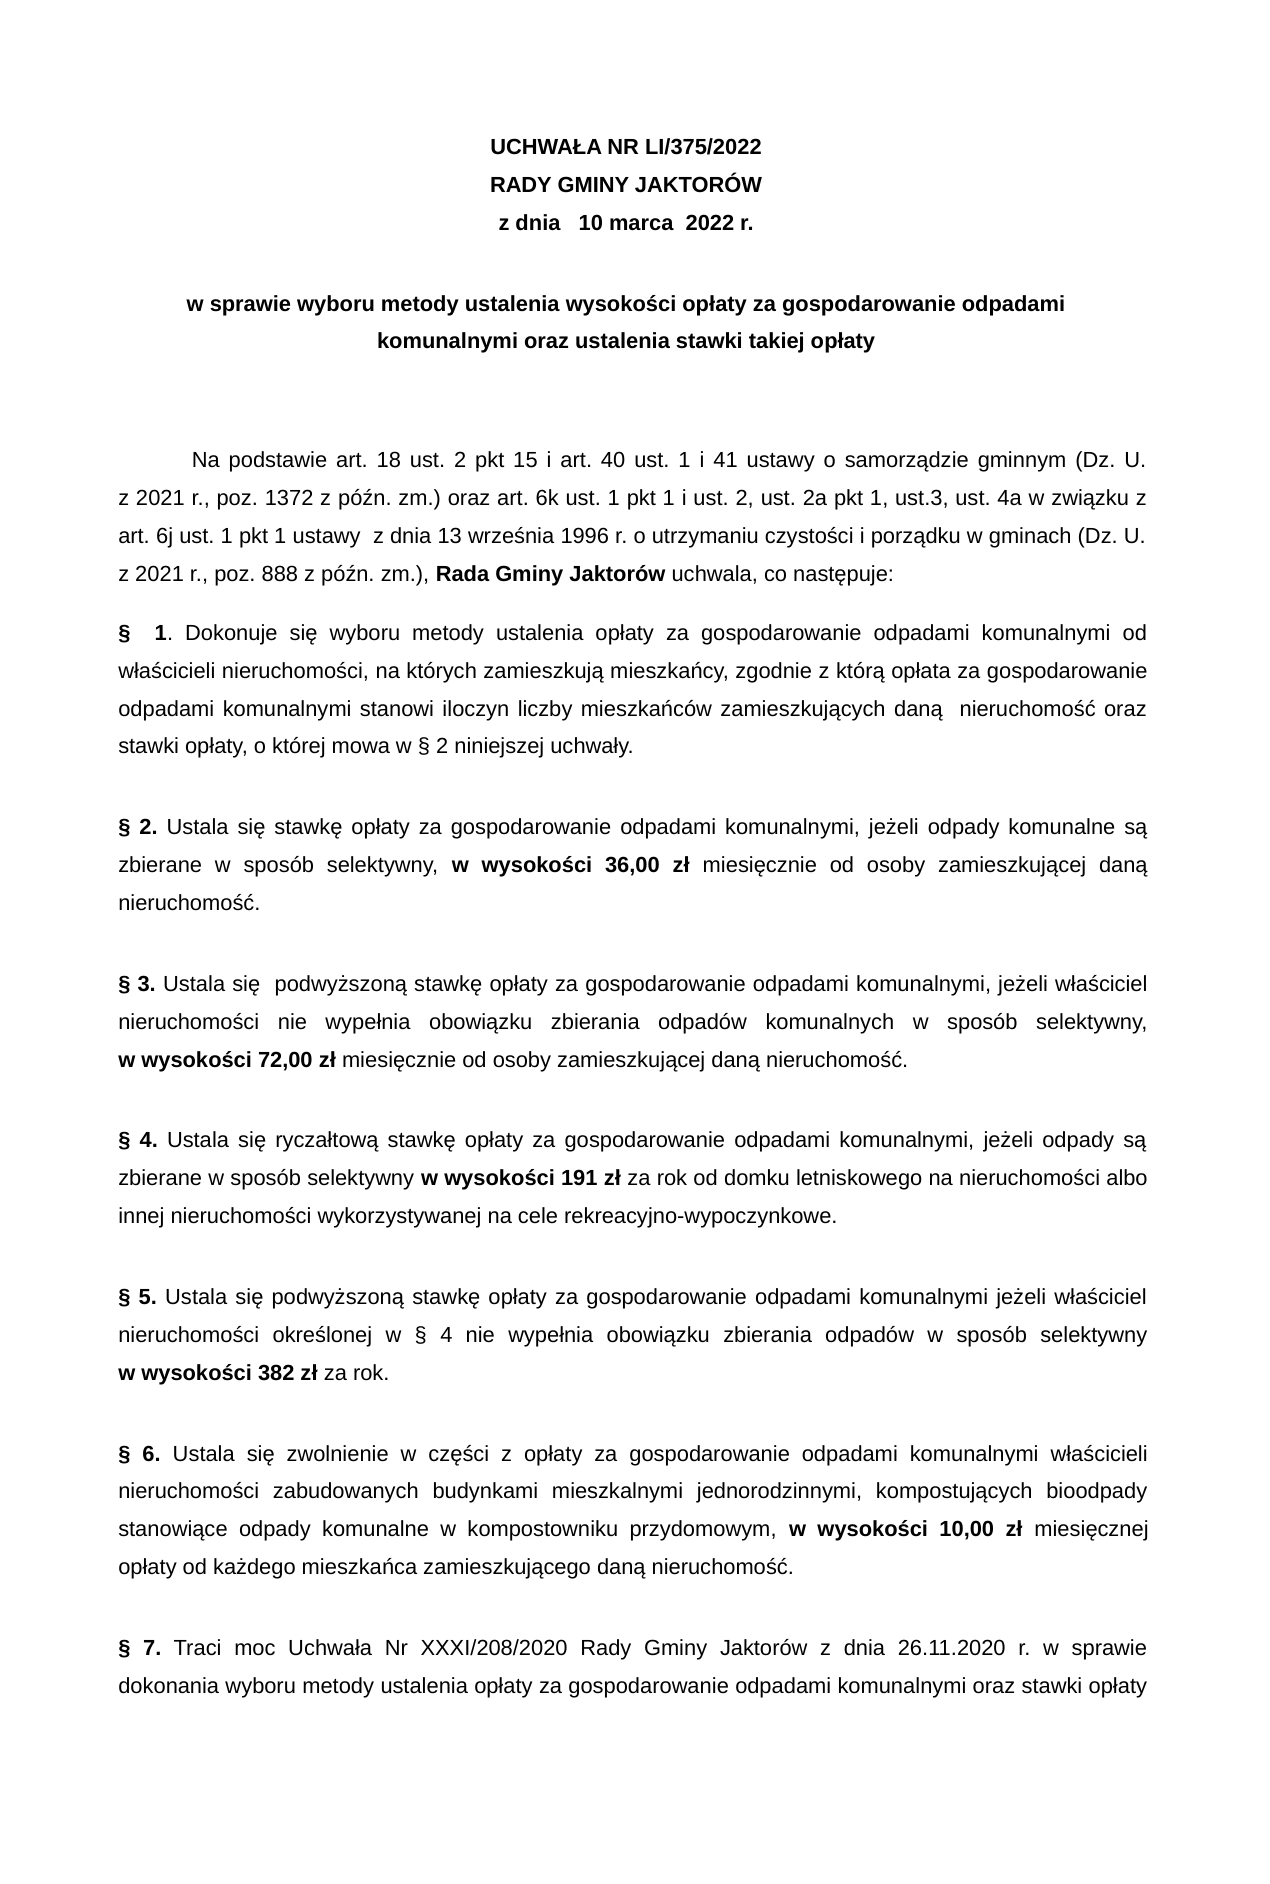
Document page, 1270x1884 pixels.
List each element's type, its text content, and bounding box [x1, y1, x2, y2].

text § 2. Ustala się stawkę opłaty za gospodarowanie odpadami komunalnymi, jeżeli odpady komunalne są zbierane w sposób selektywny, w wysokości 36,00 zł miesięcznie od osoby zamieszkującej daną nieruchomość. [118, 814, 1149, 915]
text z dnia 10 marca 2022 r. [118, 209, 1134, 235]
text RADY GMINY JAKTORÓW [118, 172, 1134, 197]
text § 1. Dokonuje się wyboru metody ustalenia opłaty za gospodarowanie odpadami komunalnymi od właścicieli nieruchomości, na których zamieszkują mieszkańcy, zgodnie z którą opłata za gospodarowanie odpadami komunalnymi stanowi iloczyn liczby mieszkańców zamieszkujących daną nieruchomość oraz stawki opłaty, o której mowa w § 2 niniejszej uchwały. [118, 620, 1149, 758]
text w sprawie wyboru metody ustalenia wysokości opłaty za gospodarowanie odpadami komunalnymi oraz ustalenia stawki takiej opłaty [118, 291, 1134, 353]
text § 5. Ustala się podwyższoną stawkę opłaty za gospodarowanie odpadami komunalnymi jeżeli właściciel nieruchomości określonej w § 4 nie wypełnia obowiązku zbierania odpadów w sposób selektywny w wysokości 382 zł za rok. [118, 1284, 1149, 1385]
text § 4. Ustala się ryczałtową stawkę opłaty za gospodarowanie odpadami komunalnymi, jeżeli odpady są zbierane w sposób selektywny w wysokości 191 zł za rok od domku letniskowego na nieruchomości albo innej nieruchomości wykorzystywanej na cele rekreacyjno-wypoczynkowe. [118, 1127, 1149, 1228]
text § 6. Ustala się zwolnienie w części z opłaty za gospodarowanie odpadami komunalnymi właścicieli nieruchomości zabudowanych budynkami mieszkalnymi jednorodzinnymi, kompostujących bioodpady stanowiące odpady komunalne w kompostowniku przydomowym, w wysokości 10,00 zł miesięcznej opłaty od każdego mieszkańca zamieszkującego daną nieruchomość. [118, 1441, 1149, 1579]
text § 3. Ustala się podwyższoną stawkę opłaty za gospodarowanie odpadami komunalnymi, jeżeli właściciel nieruchomości nie wypełnia obowiązku zbierania odpadów komunalnych w sposób selektywny, w wysokości 72,00 zł miesięcznie od osoby zamieszkującej daną nieruchomość. [118, 971, 1149, 1072]
text UCHWAŁA NR LI/375/2022 [118, 134, 1134, 159]
text Na podstawie art. 18 ust. 2 pkt 15 i art. 40 ust. 1 i 41 ustawy o samorządzie gminnym (Dz. U. z 2021 r., poz. 1372 z późn. zm.) oraz art. 6k ust. 1 pkt 1 i ust. 2, ust. 2a pkt 1, ust.3, ust. 4a w związku z art. 6j ust. 1 pkt 1 ustawy z dnia 13 września 1996 r. o utrzymaniu czystości i porządku w gminach (Dz. U. z 2021 r., poz. 888 z późn. zm.), Rada Gminy Jaktorów uchwala, co następuje: [118, 447, 1149, 586]
text § 7. Traci moc Uchwała Nr XXXI/208/2020 Rady Gminy Jaktorów z dnia 26.11.2020 r. w sprawie dokonania wyboru metody ustalenia opłaty za gospodarowanie odpadami komunalnymi oraz stawki opłaty [118, 1635, 1149, 1698]
